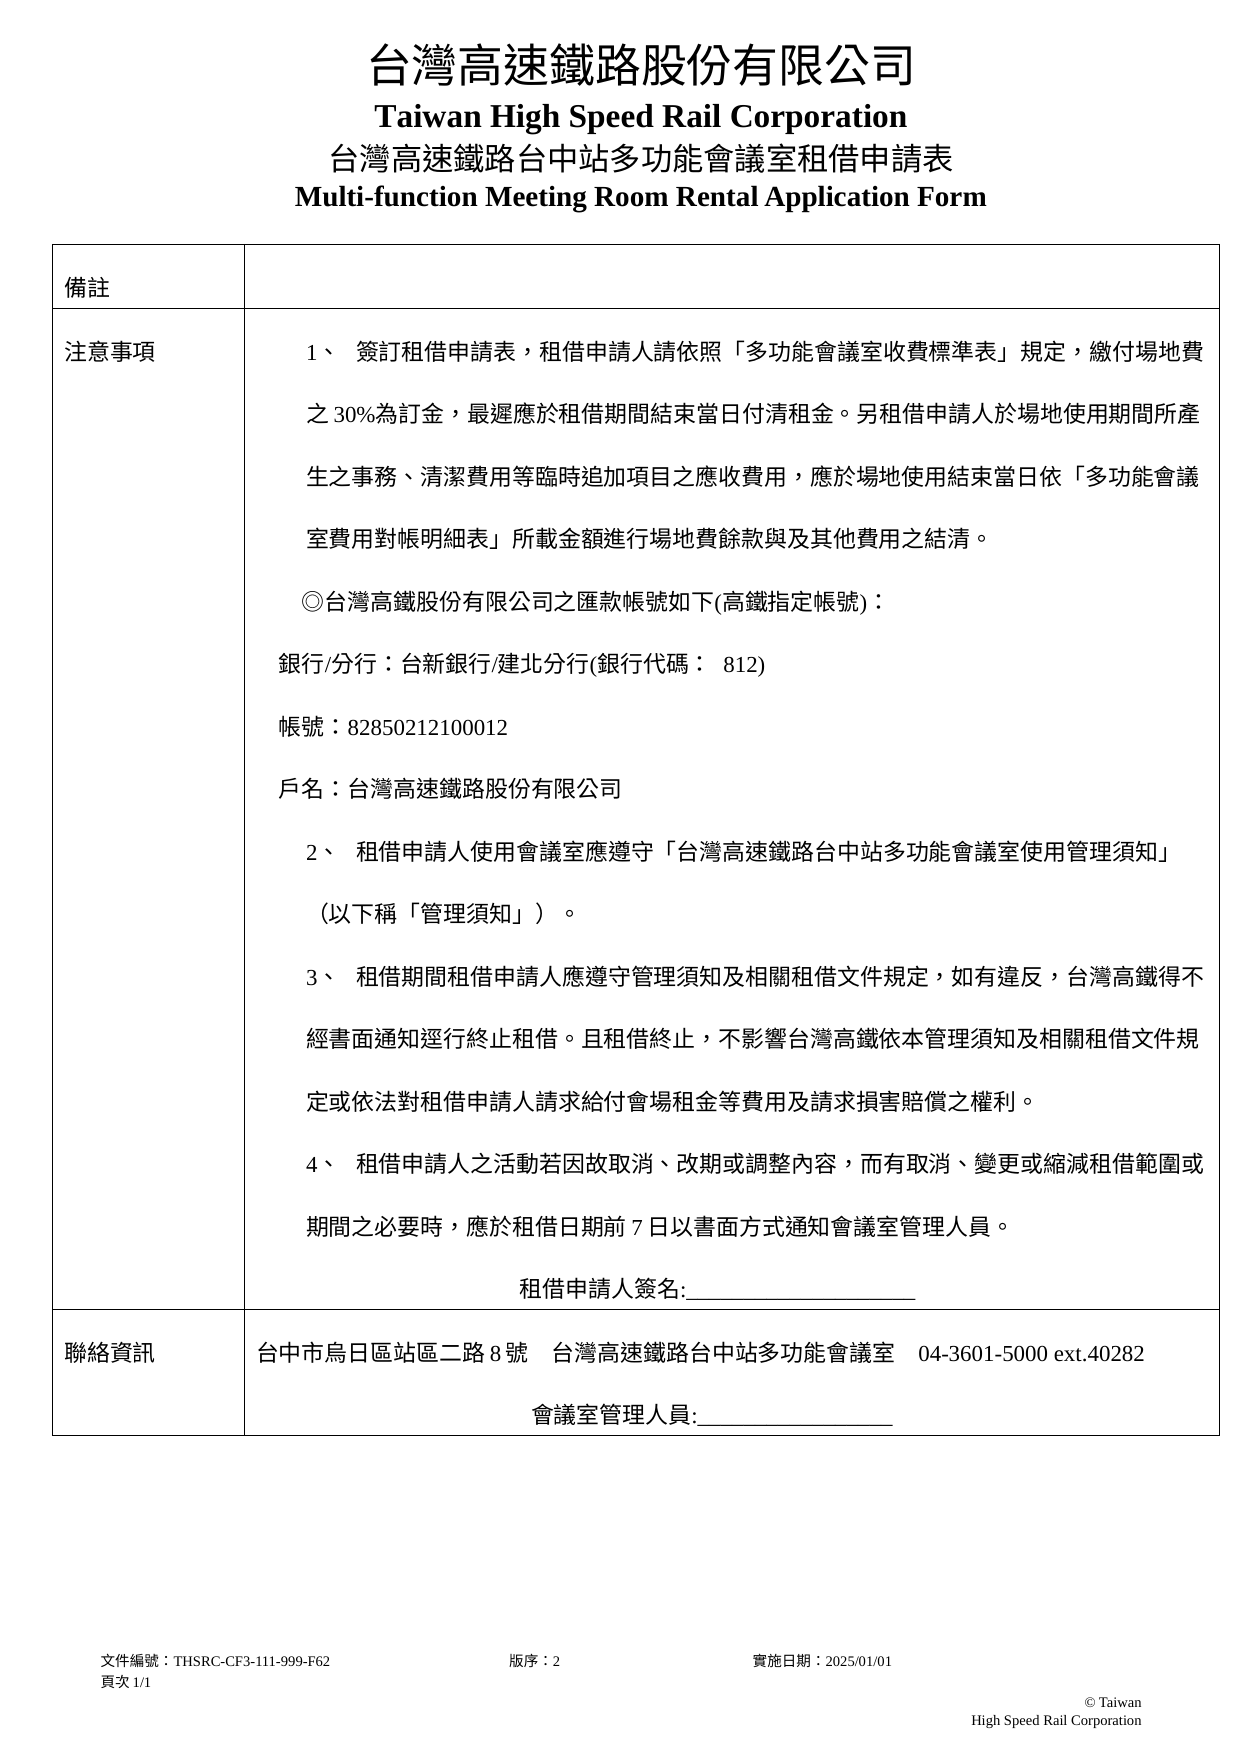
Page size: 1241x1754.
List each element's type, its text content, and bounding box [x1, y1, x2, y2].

table_cell 注意事項 [53, 309, 244, 1308]
table_cell 聯絡資訊 [53, 1310, 244, 1434]
table_cell 備註 [53, 245, 244, 307]
table_cell 簽訂租借申請表，租借申請人請依照「多功能會議室收費標準表」規定，繳付場地費之30%為訂金，最遲應於租借期間結束當日付清租金。另租借申請人於場地使用期間所產生之事務、清潔費用等臨時追加項目之應收費用，應於場地使用結束當日依「多功能會議室費用對帳明細表」所載金額進行場地費餘款與及其他費用之結清。 ◎台灣高鐵股份有限公司之匯款帳號如下(高鐵指定帳號)： 銀行/分行：台新銀行/建北分行(銀行代碼： 812) 帳號：82850212100012 戶名：台灣高速鐵路股份有限公司 租借申請人使用會議室應遵守「台灣高速鐵路台中站多功能會議室使用管理須知」（以下稱「管理須知」）。 租借期間租借申請人應遵守管理須知及相關租借文件規定，如有違反，台灣高鐵得不經書面通知逕行終止租借。且租借終止，不影響台灣高鐵依本管理須知及相關租借文件規定或依法對租借申請人請求給付會場租金等費用及請求損害賠償之權利。 租借申請人之活動若因故取消、改期或調整內容，而有取消、變更或縮減租借範圍或期間之必要時，應於租借日期前7日以書面方式通知會議室管理人員。 租借申請人簽名:____________________ [245, 309, 1219, 1308]
table_cell [245, 245, 1219, 307]
table_cell 台中市烏日區站區二路8號 台灣高速鐵路台中站多功能會議室 04-3601-5000 ext.40282 會議室管理人員:_________________ [245, 1310, 1219, 1434]
